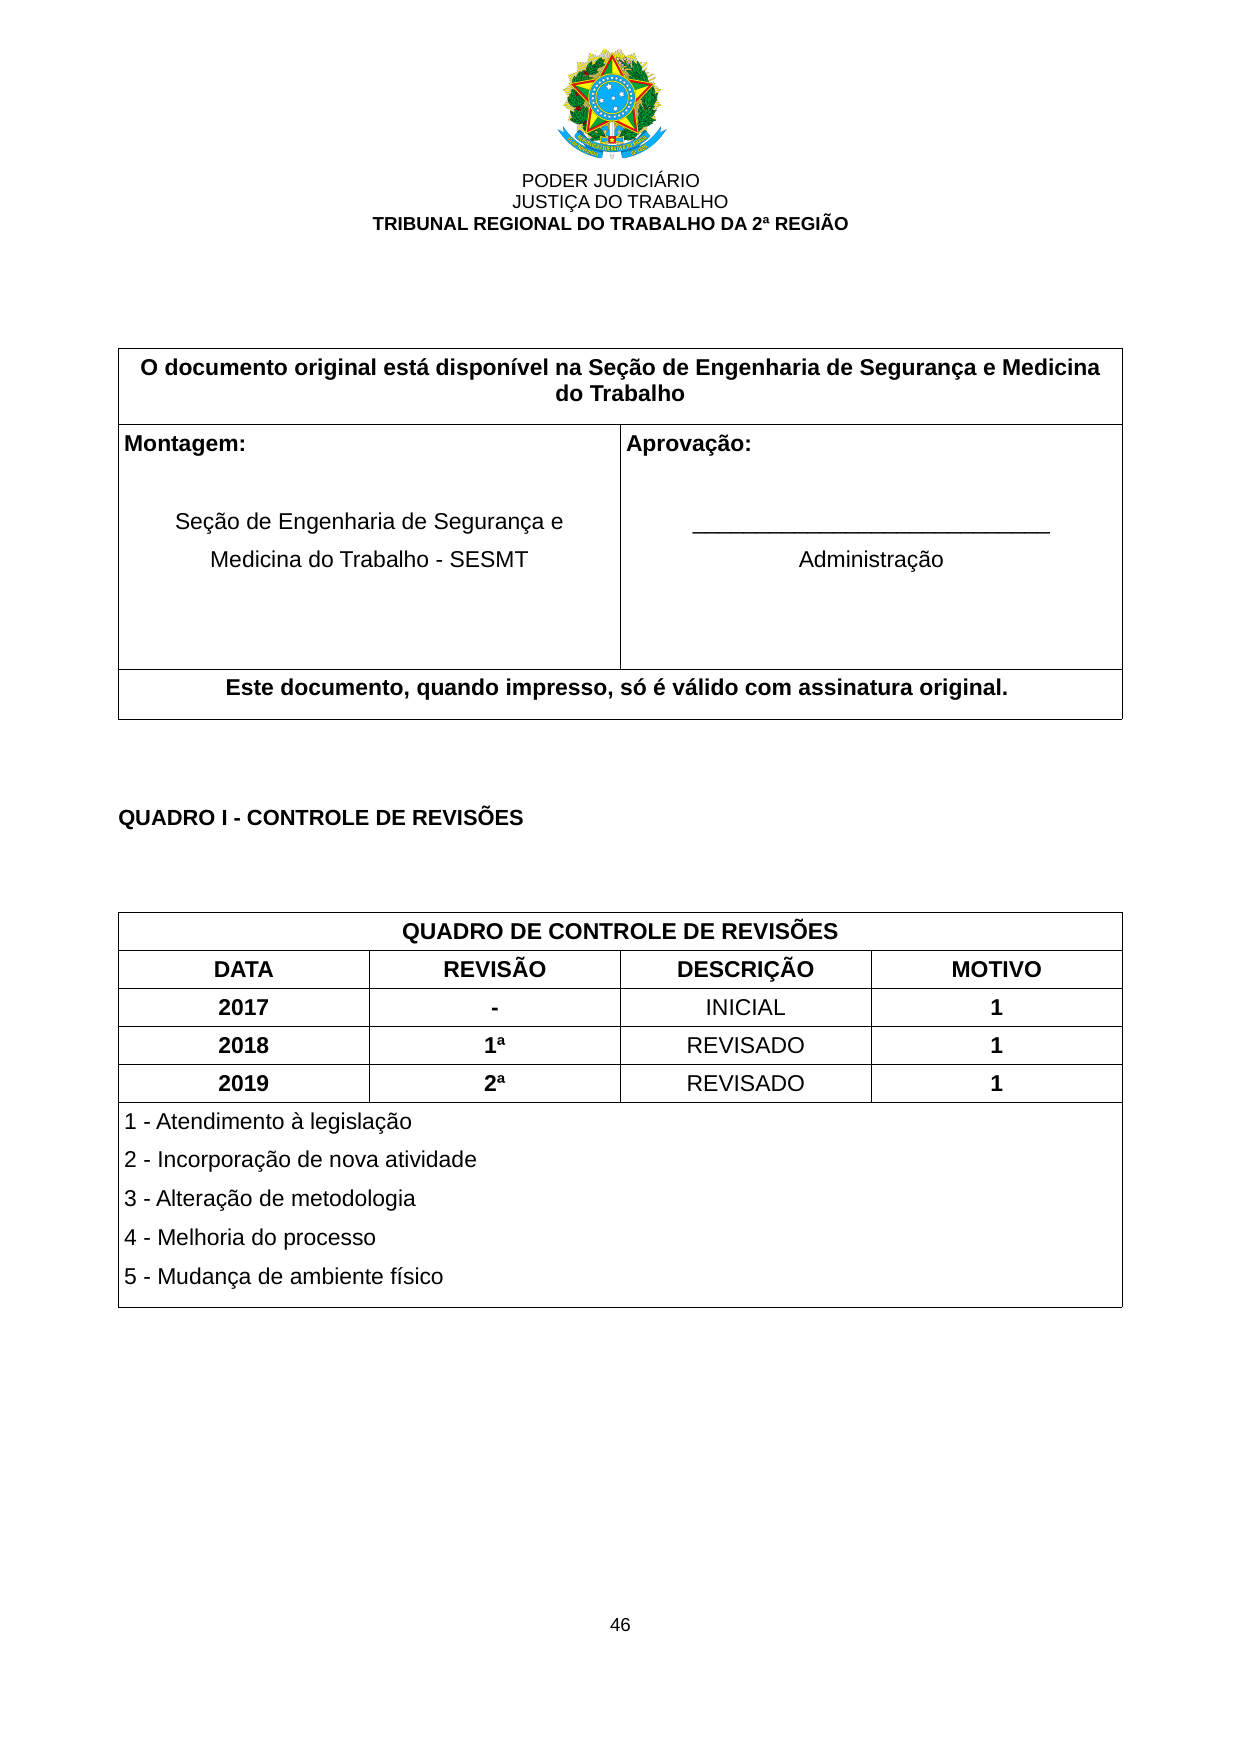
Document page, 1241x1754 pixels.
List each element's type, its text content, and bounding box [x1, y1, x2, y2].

table_cell Este documento, quando impresso, só é válido com assinatura original. [119, 670, 1122, 719]
table_cell 2019 [119, 1065, 369, 1102]
table_cell REVISÃO [370, 951, 620, 988]
table_header QUADRO DE CONTROLE DE REVISÕES [119, 913, 1122, 950]
table_cell REVISADO [621, 1065, 871, 1102]
table_cell MOTIVO [872, 951, 1122, 988]
table_cell Montagem: Seção de Engenharia de Segurança e Medicina do Trabalho - SESMT [119, 425, 620, 668]
table_cell - [370, 989, 620, 1026]
table_cell 1ª [370, 1027, 620, 1064]
table_cell 1 [872, 989, 1122, 1026]
table_cell 1 [872, 1065, 1122, 1102]
table_cell Aprovação: ____________________________ Administração [621, 425, 1122, 668]
table_cell 1 - Atendimento à legislação 2 - Incorporação de nova atividade 3 - Alteração de metodologia 4 - Melhoria do processo 5 - Mudança de ambiente físico [119, 1103, 1122, 1307]
table_cell 2018 [119, 1027, 369, 1064]
table_cell DESCRIÇÃO [621, 951, 871, 988]
table_cell 2017 [119, 989, 369, 1026]
table_header O documento original está disponível na Seção de Engenharia de Segurança e Medicina do Trabalho [119, 349, 1122, 424]
table_cell 2ª [370, 1065, 620, 1102]
subtitle QUADRO I - CONTROLE DE REVISÕES [118, 805, 1122, 830]
table_cell DATA [119, 951, 369, 988]
table_cell 1 [872, 1027, 1122, 1064]
table_cell INICIAL [621, 989, 871, 1026]
table_cell REVISADO [621, 1027, 871, 1064]
